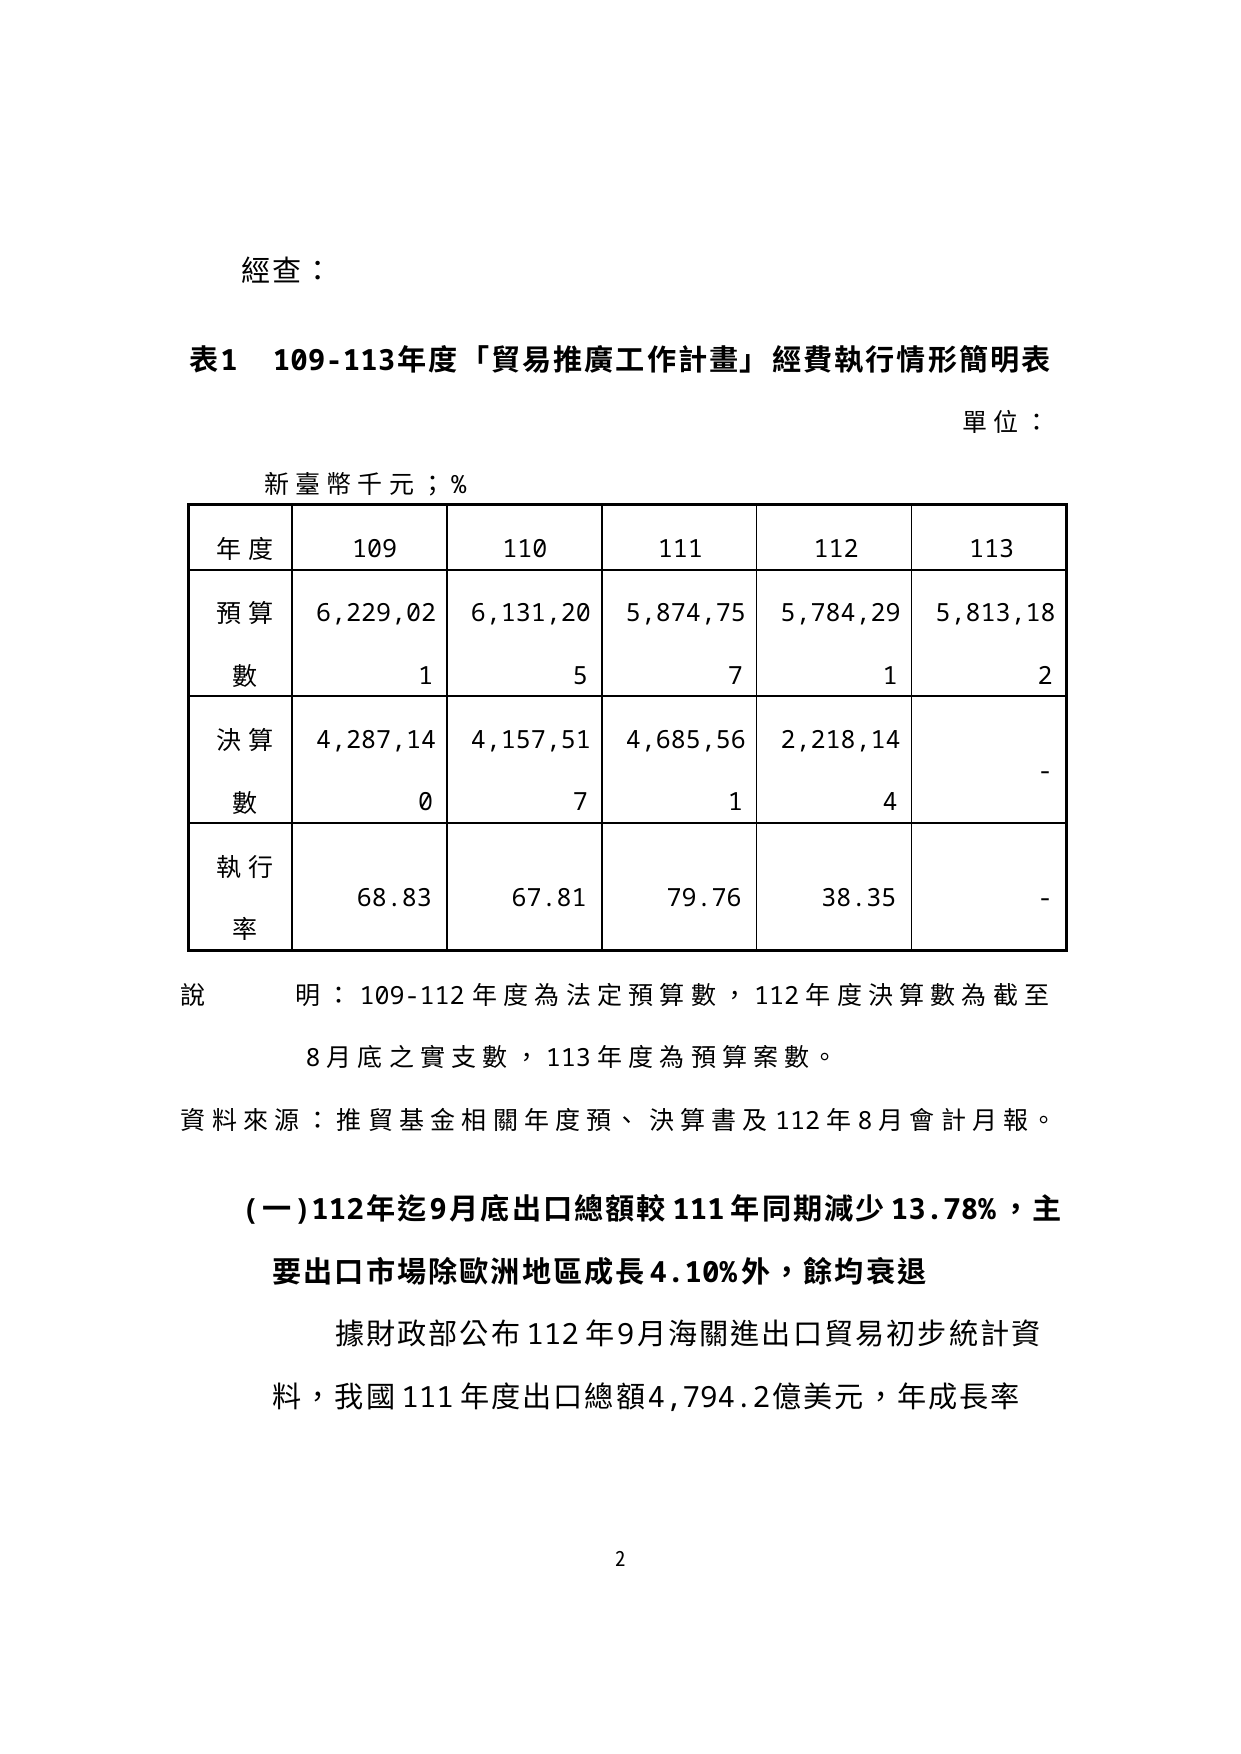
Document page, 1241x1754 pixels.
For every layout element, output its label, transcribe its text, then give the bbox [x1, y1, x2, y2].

table_header 110 [448, 506, 601, 569]
table_cell 4,157,517 [448, 697, 601, 822]
text (一)112年迄9月底出口總額較111年同期減少13.78%，主要出口市場除歐洲地區成長4.10%外，餘均衰退 [236, 1165, 1063, 1290]
table_header 113 [912, 506, 1065, 569]
table_header 年度 [190, 506, 291, 569]
table_cell - [912, 697, 1065, 822]
table_cell 5,784,291 [757, 571, 911, 695]
table_cell 執行率 [190, 824, 291, 948]
table_cell 5,813,182 [912, 571, 1065, 695]
text 據財政部公布112年9月海關進出口貿易初步統計資料，我國111年度出口總額4,794.2億美元，年成長率 [266, 1290, 1063, 1415]
table_cell 6,131,205 [448, 571, 601, 695]
table_cell 2,218,144 [757, 697, 911, 822]
text 資料來源：推貿基金相關年度預、決算書及112年8月會計月報。 [174, 1077, 1063, 1139]
table_header 109 [293, 506, 446, 569]
table_header 111 [603, 506, 756, 569]
text 單位：新臺幣千元；% [178, 378, 1063, 503]
table_cell 79.76 [603, 824, 756, 948]
text 表1 109-113年度「貿易推廣工作計畫」經費執行情形簡明表 [178, 316, 1063, 378]
table_cell 38.35 [757, 824, 911, 948]
table_header 112 [757, 506, 911, 569]
table_cell 68.83 [293, 824, 446, 948]
text 說 明：109-112年度為法定預算數，112年度決算數為截至8月底之實支數，113年度為預算案數。 [175, 952, 1063, 1077]
table_cell 6,229,021 [293, 571, 446, 695]
table_cell 5,874,757 [603, 571, 756, 695]
text 經查： [236, 227, 1063, 290]
table_cell 67.81 [448, 824, 601, 948]
table_cell 4,287,140 [293, 697, 446, 822]
table_cell - [912, 824, 1065, 948]
table_cell 決算數 [190, 697, 291, 822]
table_cell 預算數 [190, 571, 291, 695]
table_cell 4,685,561 [603, 697, 756, 822]
